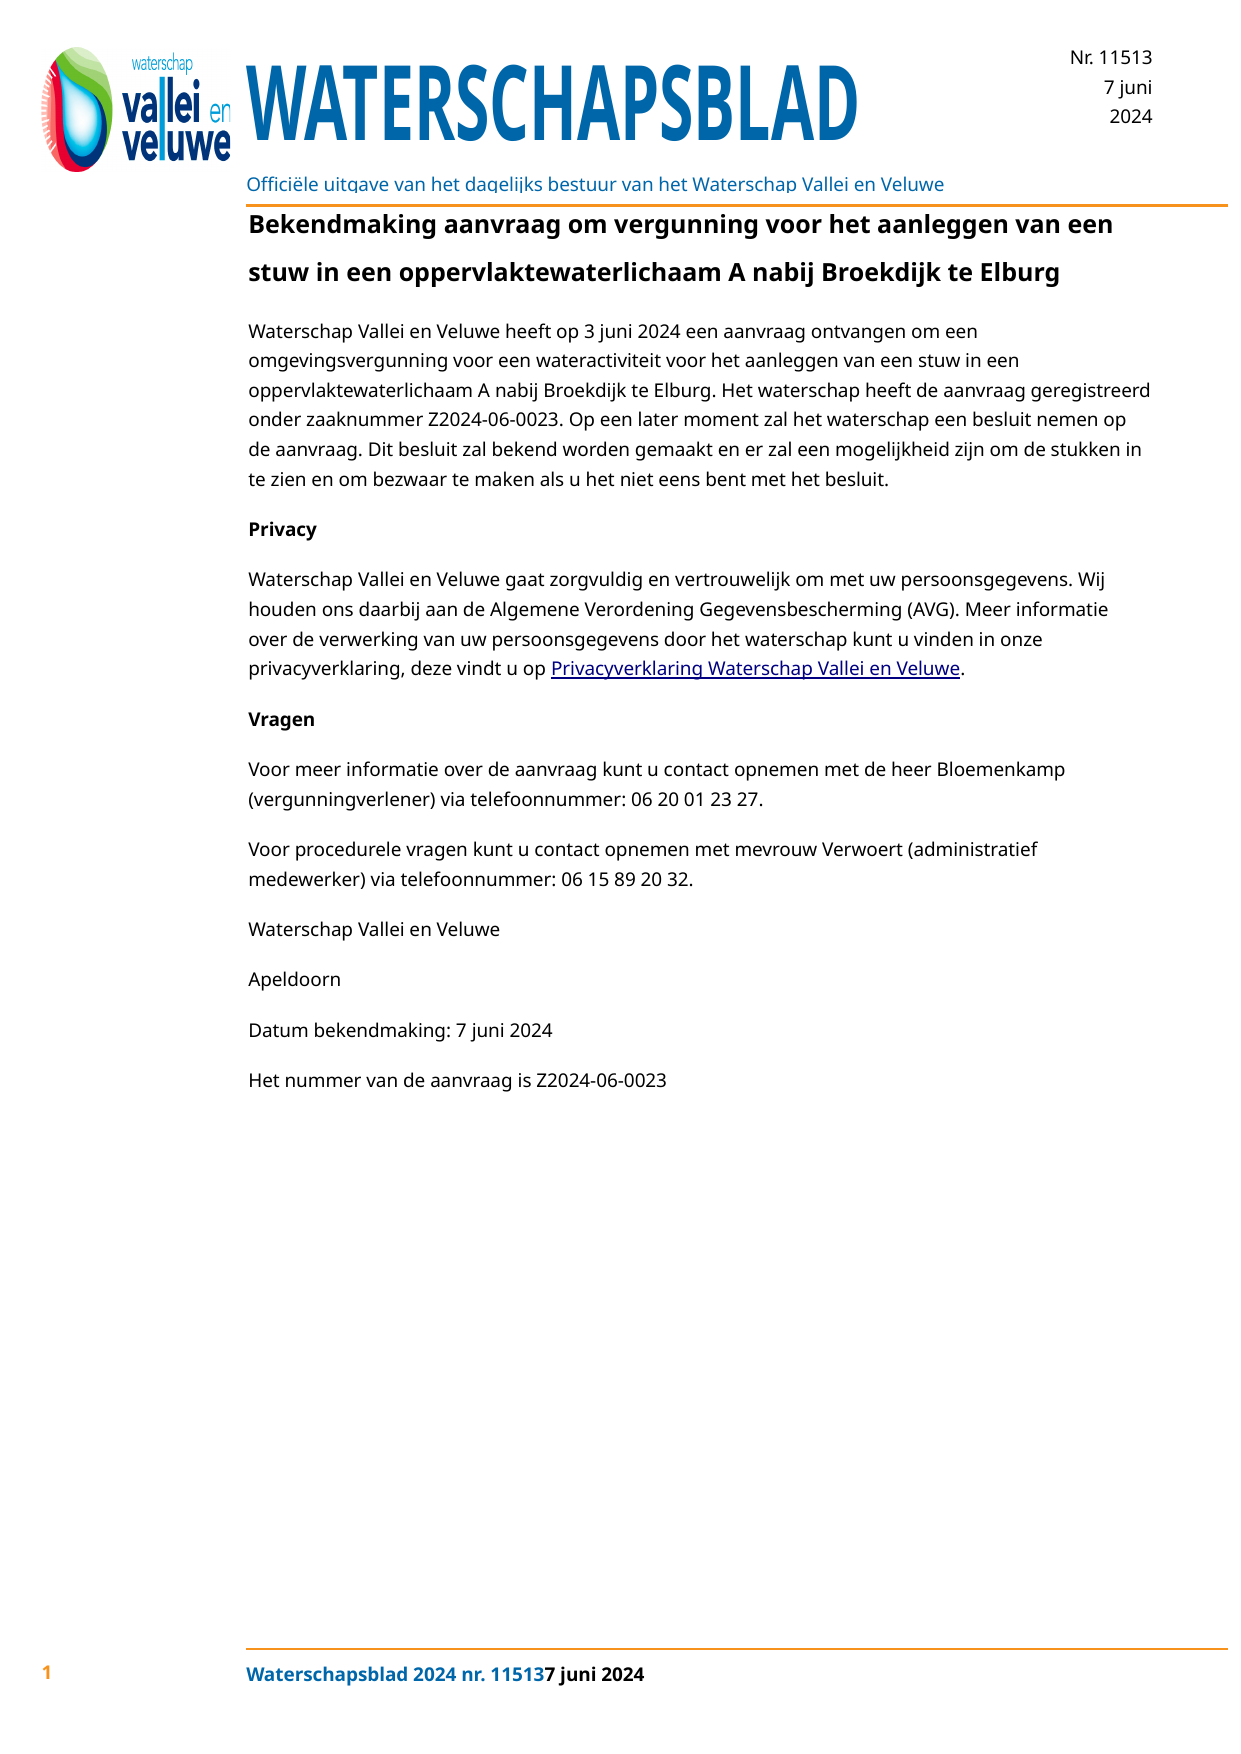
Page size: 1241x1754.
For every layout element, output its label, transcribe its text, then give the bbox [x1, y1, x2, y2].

text Waterschap Vallei en Veluwe heeft op 3 juni 2024 een aanvraag ontvangen om een omgevingsvergunning voor een wateractiviteit voor het aanleggen van een stuw in een oppervlaktewaterlichaam A nabij Broekdijk te Elburg. Het waterschap heeft de aanvraag geregistreerd onder zaaknummer Z2024-06-0023. Op een later moment zal het waterschap een besluit nemen op de aanvraag. Dit besluit zal bekend worden gemaakt en er zal een mogelijkheid zijn om de stukken in te zien en om bezwaar te maken als u het niet eens bent met het besluit. [248, 318, 1152, 492]
text Bekendmaking aanvraag om vergunning voor het aanleggen van een stuw in een oppervlaktewaterlichaam A nabij Broekdijk te Elburg [248, 207, 1152, 288]
text Privacy [248, 516, 1152, 542]
text Apeldoorn [248, 967, 1152, 992]
picture [41, 47, 231, 172]
text Waterschap Vallei en Veluwe [248, 916, 1152, 942]
text Voor meer informatie over de aanvraag kunt u contact opnemen met de heer Bloemenkamp (vergunningverlener) via telefoonnummer: 06 20 01 23 27. [248, 756, 1152, 812]
text Datum bekendmaking: 7 juni 2024 [248, 1017, 1152, 1043]
text Het nummer van de aanvraag is Z2024-06-0023 [248, 1067, 1152, 1093]
text Voor procedurele vragen kunt u contact opnemen met mevrouw Verwoert (administratief medewerker) via telefoonnummer: 06 15 89 20 32. [248, 836, 1152, 892]
text Vragen [248, 706, 1152, 732]
text Waterschap Vallei en Veluwe gaat zorgvuldig en vertrouwelijk om met uw persoonsgegevens. Wij houden ons daarbij aan de Algemene Verordening Gegevensbescherming (AVG). Meer informatie over de verwerking van uw persoonsgegevens door het waterschap kunt u vinden in onze privacyverklaring, deze vindt u op Privacyverklaring Waterschap Vallei en Veluwe. [248, 567, 1152, 681]
